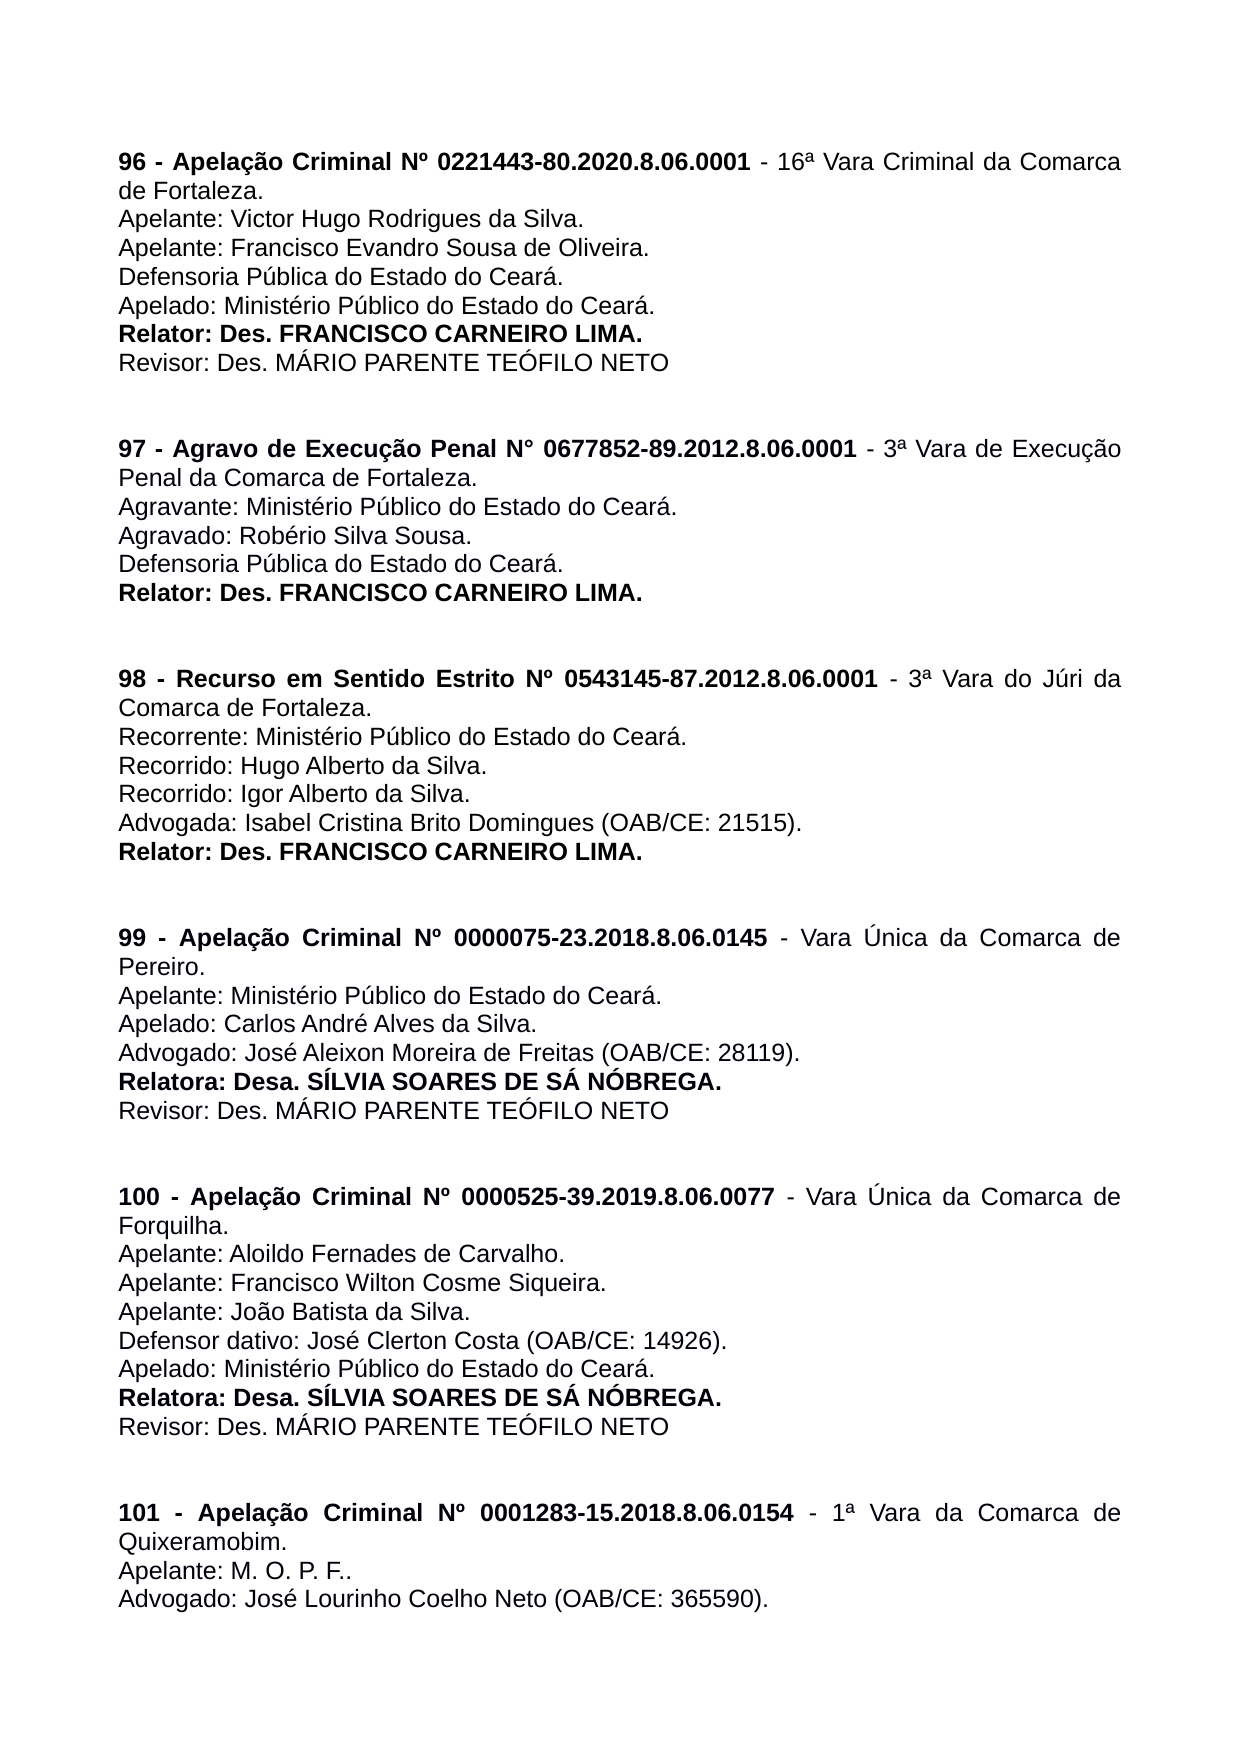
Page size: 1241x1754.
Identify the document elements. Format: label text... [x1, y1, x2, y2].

text Revisor: Des. MÁRIO PARENTE TEÓFILO NETO [118, 1096, 1122, 1124]
text Recorrente: Ministério Público do Estado do Ceará. [118, 722, 1122, 751]
text Relator: Des. FRANCISCO CARNEIRO LIMA. [118, 578, 1122, 607]
text 99 - Apelação Criminal Nº 0000075-23.2018.8.06.0145 - Vara Única da Comarca de Pereiro. [118, 923, 1122, 981]
text Relator: Des. FRANCISCO CARNEIRO LIMA. [118, 319, 1122, 348]
text Apelante: Aloildo Fernades de Carvalho. [118, 1239, 1122, 1268]
text Advogado: José Lourinho Coelho Neto (OAB/CE: 365590). [118, 1584, 1122, 1613]
text Revisor: Des. MÁRIO PARENTE TEÓFILO NETO [118, 348, 1122, 377]
text Advogada: Isabel Cristina Brito Domingues (OAB/CE: 21515). [118, 808, 1122, 837]
text Relatora: Desa. SÍLVIA SOARES DE SÁ NÓBREGA. [118, 1383, 1122, 1412]
text Defensoria Pública do Estado do Ceará. [118, 262, 1122, 291]
text Advogado: José Aleixon Moreira de Freitas (OAB/CE: 28119). [118, 1038, 1122, 1067]
text Apelado: Ministério Público do Estado do Ceará. [118, 291, 1122, 319]
text Apelante: Victor Hugo Rodrigues da Silva. [118, 204, 1122, 233]
text Apelante: Francisco Wilton Cosme Siqueira. [118, 1268, 1122, 1297]
text 100 - Apelação Criminal Nº 0000525-39.2019.8.06.0077 - Vara Única da Comarca de Forquilha. [118, 1182, 1122, 1239]
text 97 - Agravo de Execução Penal N° 0677852-89.2012.8.06.0001 - 3ª Vara de Execução Penal da Comarca de Fortaleza. [118, 434, 1122, 492]
text Agravante: Ministério Público do Estado do Ceará. [118, 492, 1122, 521]
text Recorrido: Igor Alberto da Silva. [118, 779, 1122, 808]
text Revisor: Des. MÁRIO PARENTE TEÓFILO NETO [118, 1412, 1122, 1441]
text Relatora: Desa. SÍLVIA SOARES DE SÁ NÓBREGA. [118, 1067, 1122, 1096]
text 101 - Apelação Criminal Nº 0001283-15.2018.8.06.0154 - 1ª Vara da Comarca de Quixeramobim. [118, 1498, 1122, 1556]
text Apelado: Ministério Público do Estado do Ceará. [118, 1354, 1122, 1383]
text Relator: Des. FRANCISCO CARNEIRO LIMA. [118, 837, 1122, 866]
text Defensor dativo: José Clerton Costa (OAB/CE: 14926). [118, 1326, 1122, 1354]
text Apelante: Ministério Público do Estado do Ceará. [118, 981, 1122, 1009]
text Apelante: Francisco Evandro Sousa de Oliveira. [118, 233, 1122, 262]
text 98 - Recurso em Sentido Estrito Nº 0543145-87.2012.8.06.0001 - 3ª Vara do Júri da Comarca de Fortaleza. [118, 664, 1122, 722]
text Apelante: João Batista da Silva. [118, 1297, 1122, 1326]
text Apelante: M. O. P. F.. [118, 1556, 1122, 1584]
text Defensoria Pública do Estado do Ceará. [118, 549, 1122, 578]
text Agravado: Robério Silva Sousa. [118, 521, 1122, 549]
text Recorrido: Hugo Alberto da Silva. [118, 751, 1122, 779]
text Apelado: Carlos André Alves da Silva. [118, 1009, 1122, 1038]
text 96 - Apelação Criminal Nº 0221443-80.2020.8.06.0001 - 16ª Vara Criminal da Comarca de Fortaleza. [118, 147, 1122, 204]
